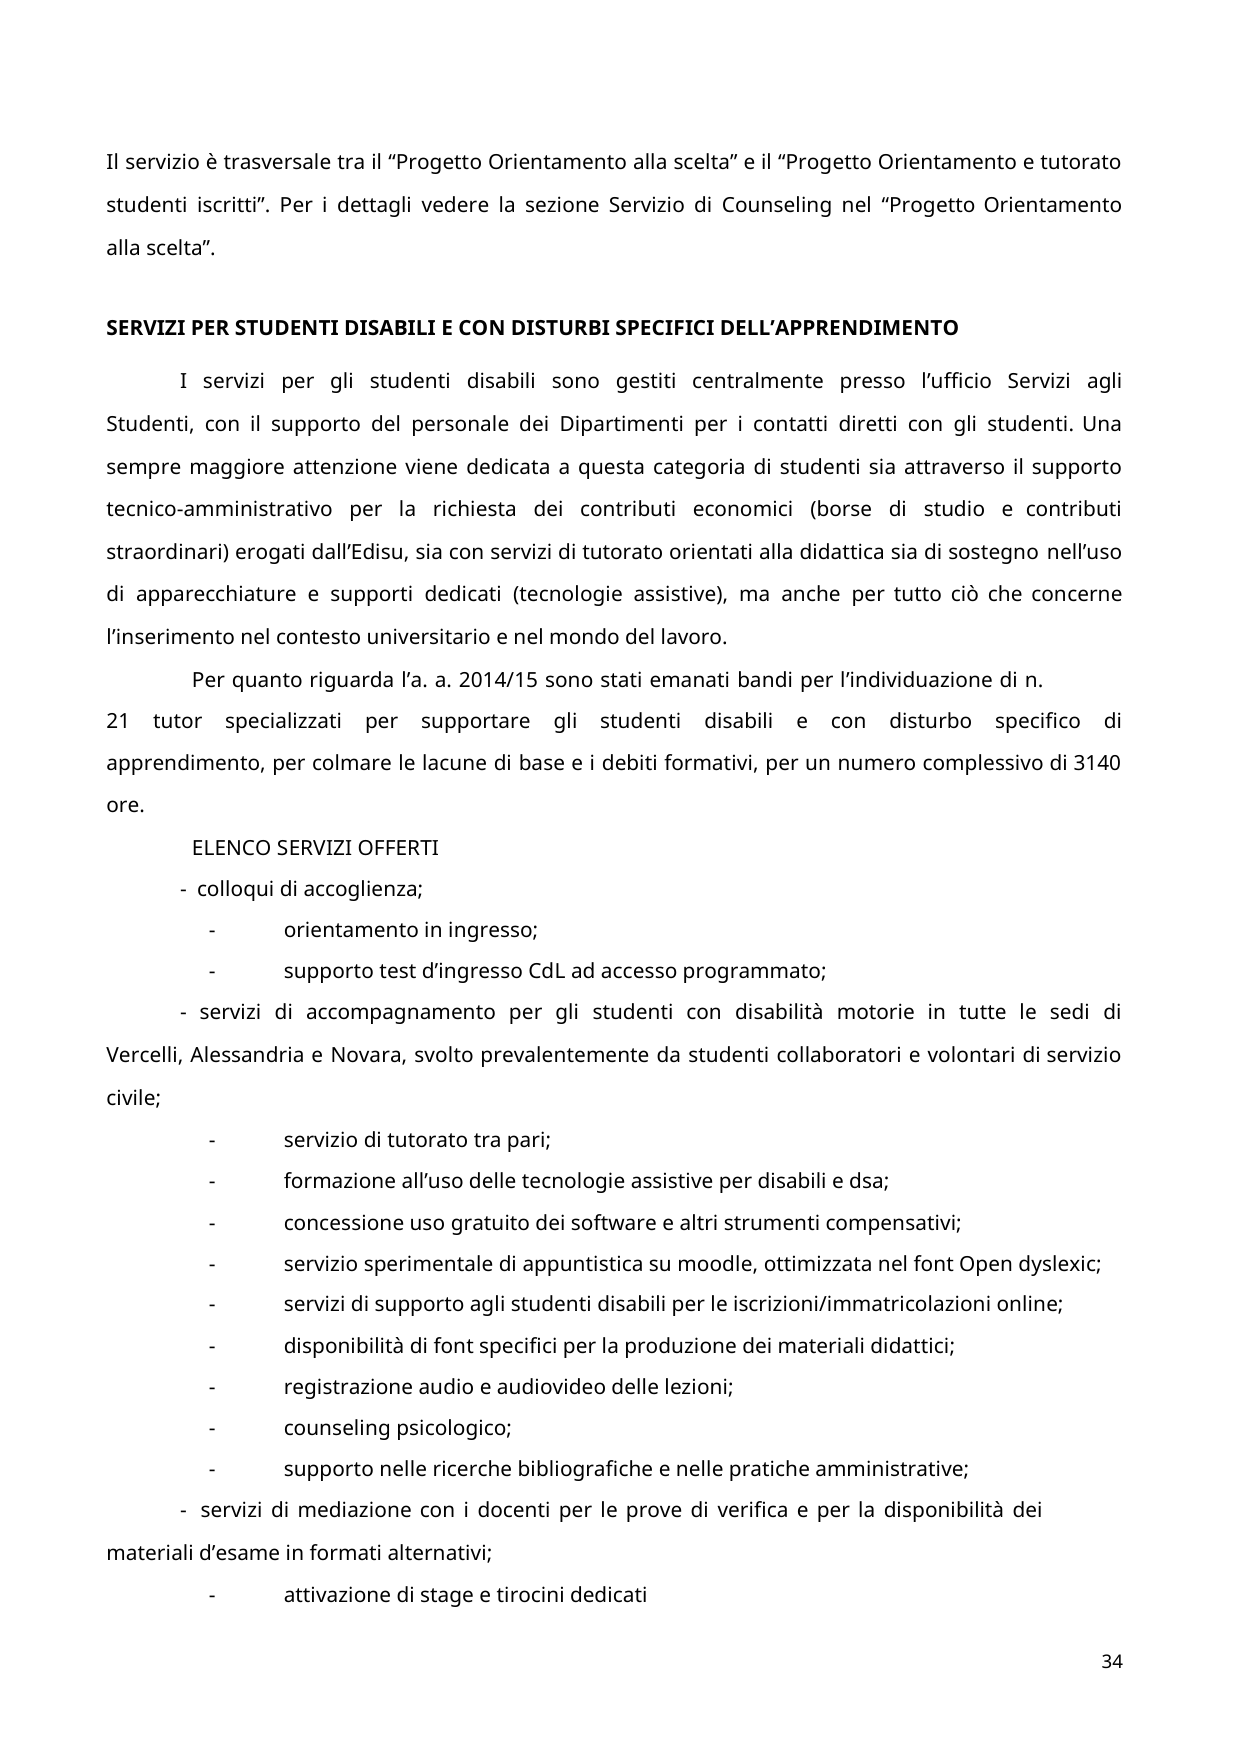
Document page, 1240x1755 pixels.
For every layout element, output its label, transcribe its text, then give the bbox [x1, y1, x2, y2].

list disponibilità di font specifici per la produzione dei materiali didattici; [208, 1331, 1133, 1359]
list attivazione di stage e tirocini dedicati [208, 1581, 1133, 1609]
list servizi di mediazione con i docenti per le prove di verifica e per la disponibilità dei materiali d’esame in formati alternativi; [106, 1495, 1122, 1566]
list servizio di tutorato tra pari; [208, 1125, 1133, 1154]
list orientamento in ingresso; [208, 915, 1133, 944]
list registrazione audio e audiovideo delle lezioni; [208, 1372, 1133, 1400]
list counseling psicologico; [208, 1413, 1133, 1441]
list servizi di supporto agli studenti disabili per le iscrizioni/immatricolazioni online; [208, 1289, 1133, 1318]
list colloqui di accoglienza; [106, 874, 1133, 902]
text 21 tutor specializzati per supportare gli studenti disabili e con disturbo specifico di apprendimento, per colmare le lacune di base e i debiti formativi, per un numero complessivo di 3140 ore. [106, 706, 1122, 819]
list supporto nelle ricerche bibliografiche e nelle pratiche amministrative; [208, 1454, 1133, 1483]
list servizio sperimentale di appuntistica su moodle, ottimizzata nel font Open dyslexic; [208, 1249, 1133, 1277]
list formazione all’uso delle tecnologie assistive per disabili e dsa; [208, 1166, 1133, 1195]
list supporto test d’ingresso CdL ad accesso programmato; [208, 956, 1133, 985]
text ELENCO SERVIZI OFFERTI [192, 833, 1133, 861]
text Per quanto riguarda l’a. a. 2014/15 sono stati emanati bandi per l’individuazione di n. [192, 665, 1133, 693]
text Il servizio è trasversale tra il “Progetto Orientamento alla scelta” e il “Progetto Orientamento e tutorato studenti iscritti”. Per i dettagli vedere la sezione Servizio di Counseling nel “Progetto Orientamento alla scelta”. [106, 147, 1122, 261]
subtitle SERVIZI PER STUDENTI DISABILI E CON DISTURBI SPECIFICI DELL’APPRENDIMENTO [106, 313, 1113, 342]
list concessione uso gratuito dei software e altri strumenti compensativi; [208, 1208, 1133, 1236]
text I servizi per gli studenti disabili sono gestiti centralmente presso l’ufficio Servizi agli Studenti, con il supporto del personale dei Dipartimenti per i contatti diretti con gli studenti. Una sempre maggiore attenzione viene dedicata a questa categoria di studenti sia attraverso il supporto tecnico-amministrativo per la richiesta dei contributi economici (borse di studio e contributi straordinari) erogati dall’Edisu, sia con servizi di tutorato orientati alla didattica sia di sostegno nell’uso di apparecchiature e supporti dedicati (tecnologie assistive), ma anche per tutto ciò che concerne l’inserimento nel contesto universitario e nel mondo del lavoro. [106, 367, 1122, 651]
list servizi di accompagnamento per gli studenti con disabilità motorie in tutte le sedi di Vercelli, Alessandria e Novara, svolto prevalentemente da studenti collaboratori e volontari di servizio civile; [106, 997, 1122, 1111]
